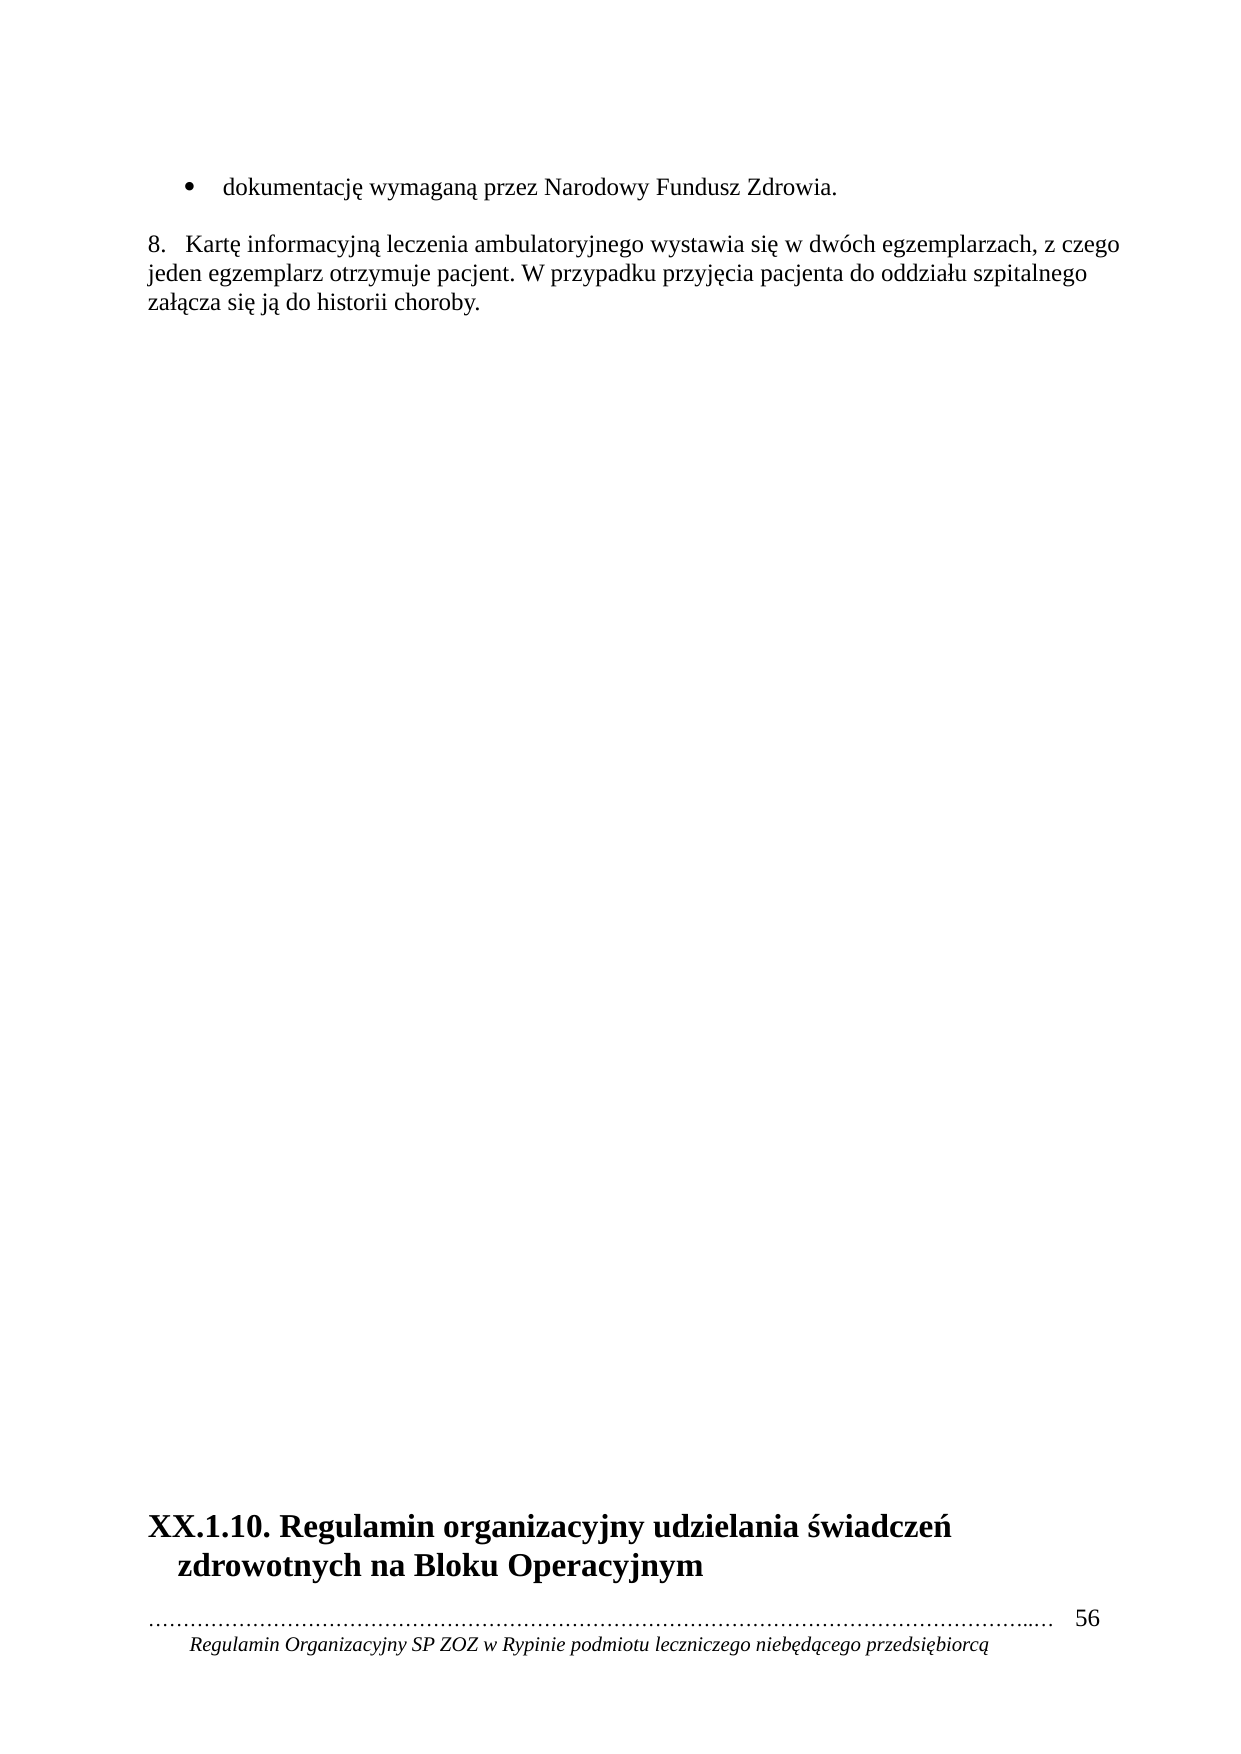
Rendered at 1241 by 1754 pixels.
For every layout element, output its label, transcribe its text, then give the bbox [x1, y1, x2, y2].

list dokumentację wymaganą przez Narodowy Fundusz Zdrowia. [185, 172, 1137, 200]
list 8. Kartę informacyjną leczenia ambulatoryjnego wystawia się w dwóch egzemplarzach, z czego jeden egzemplarz otrzymuje pacjent. W przypadku przyjęcia pacjenta do oddziału szpitalnego załącza się ją do historii choroby. [148, 229, 1137, 315]
list XX.1.10. Regulamin organizacyjny udzielania świadczeń zdrowotnych na Bloku Operacyjnym [148, 1507, 1137, 1583]
